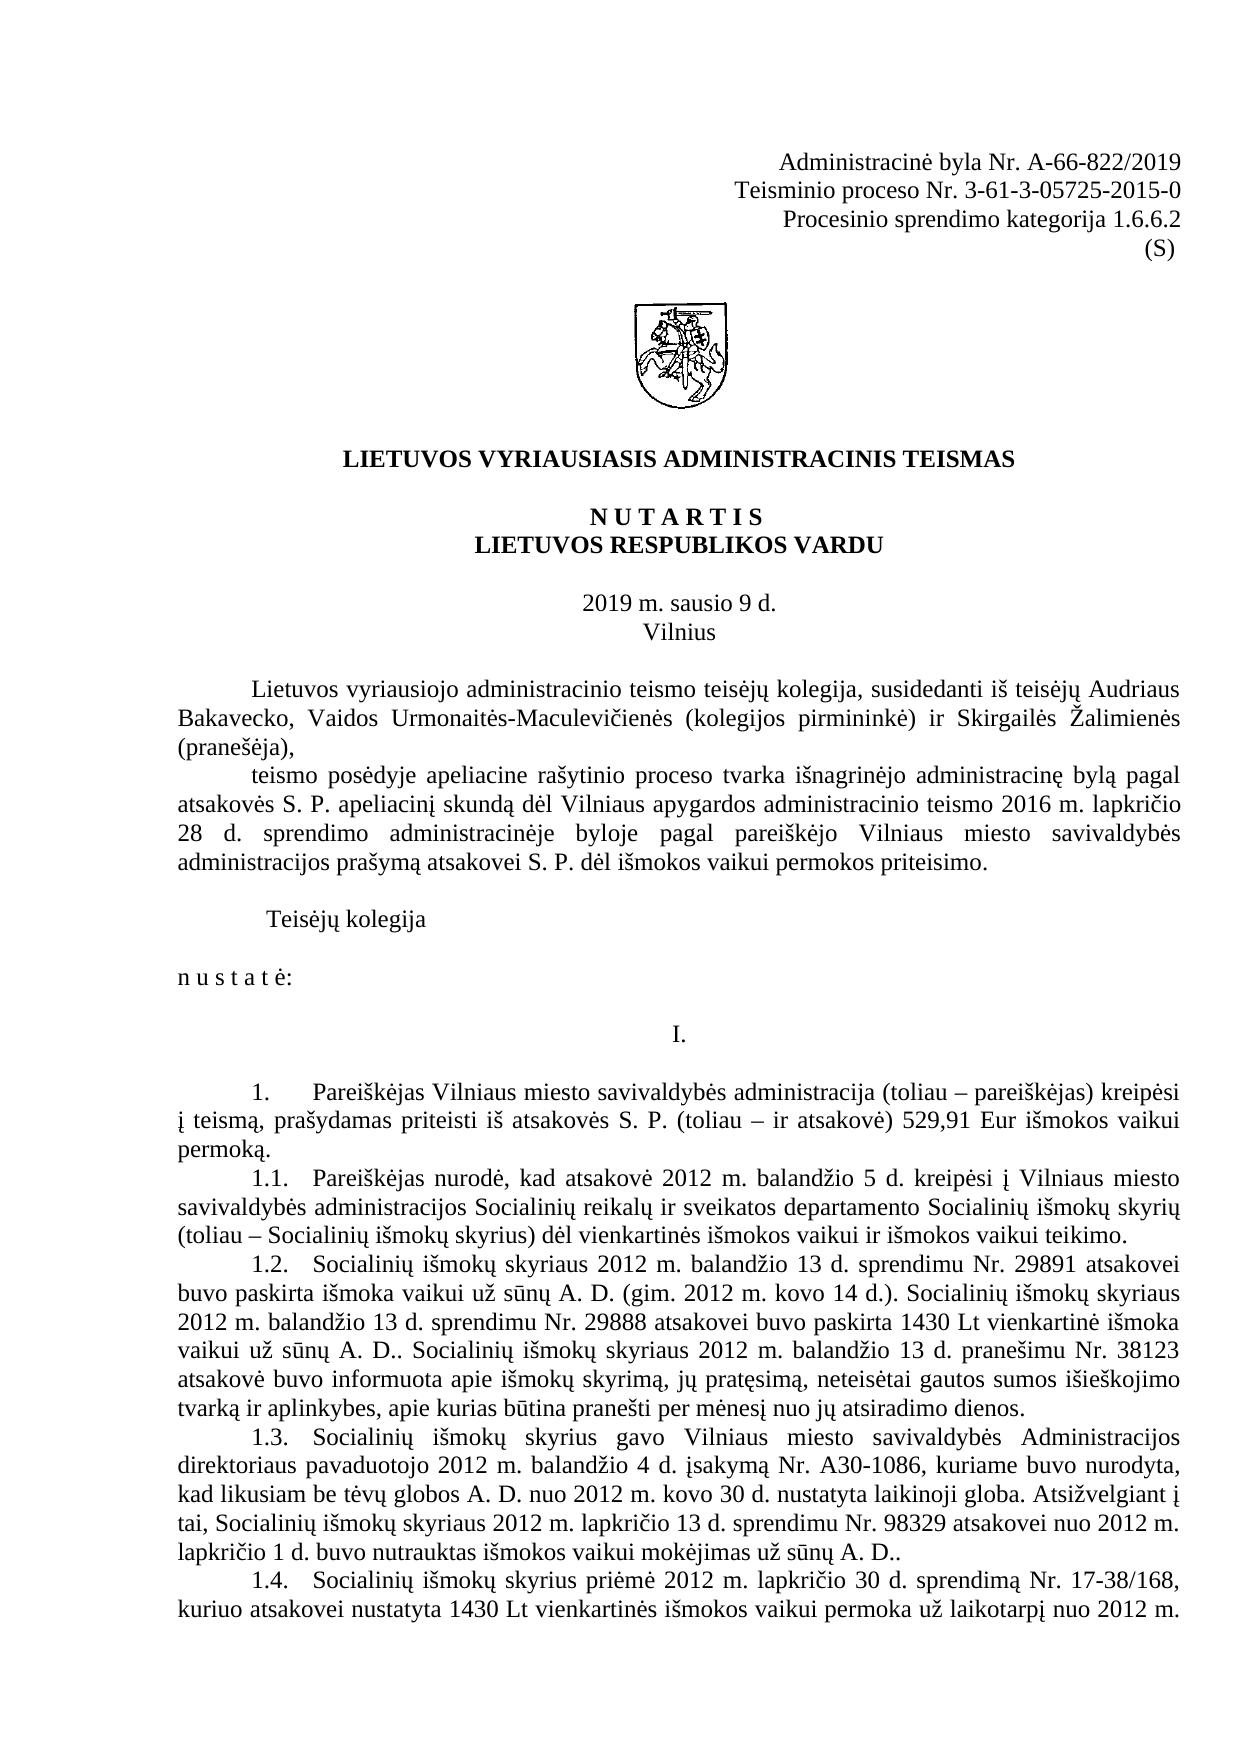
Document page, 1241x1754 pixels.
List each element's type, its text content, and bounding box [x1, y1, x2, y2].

text LIETUVOS RESPUBLIKOS VARDU [177, 531, 1181, 559]
text Vilnius [177, 617, 1181, 646]
text (S) [177, 233, 1181, 262]
text 1.2. Socialinių išmokų skyriaus 2012 m. balandžio 13 d. sprendimu Nr. 29891 atsakovei buvo paskirta išmoka vaikui už sūnų A. D. (gim. 2012 m. kovo 14 d.). Socialinių išmokų skyriaus 2012 m. balandžio 13 d. sprendimu Nr. 29888 atsakovei buvo paskirta 1430 Lt vienkartinė išmoka vaikui už sūnų A. D.. Socialinių išmokų skyriaus 2012 m. balandžio 13 d. pranešimu Nr. 38123 atsakovė buvo informuota apie išmokų skyrimą, jų pratęsimą, neteisėtai gautos sumos išieškojimo tvarką ir aplinkybes, apie kurias būtina pranešti per mėnesį nuo jų atsiradimo dienos. [177, 1249, 1181, 1422]
text Teisėjų kolegija [177, 904, 1181, 933]
text 2019 m. sausio 9 d. [177, 588, 1181, 617]
text 1.1. Pareiškėjas nurodė, kad atsakovė 2012 m. balandžio 5 d. kreipėsi į Vilniaus miesto savivaldybės administracijos Socialinių reikalų ir sveikatos departamento Socialinių išmokų skyrių (toliau – Socialinių išmokų skyrius) dėl vienkartinės išmokos vaikui ir išmokos vaikui teikimo. [177, 1163, 1181, 1249]
text LIETUVOS VYRIAUSIASIS ADMINISTRACINIS TEISMAS [177, 444, 1181, 473]
text 1.3. Socialinių išmokų skyrius gavo Vilniaus miesto savivaldybės Administracijos direktoriaus pavaduotojo 2012 m. balandžio 4 d. įsakymą Nr. A30-1086, kuriame buvo nurodyta, kad likusiam be tėvų globos A. D. nuo 2012 m. kovo 30 d. nustatyta laikinoji globa. Atsižvelgiant į tai, Socialinių išmokų skyriaus 2012 m. lapkričio 13 d. sprendimu Nr. 98329 atsakovei nuo 2012 m. lapkričio 1 d. buvo nutrauktas išmokos vaikui mokėjimas už sūnų A. D.. [177, 1422, 1181, 1566]
text n u s t a t ė: [177, 962, 1181, 991]
text 1.4. Socialinių išmokų skyrius priėmė 2012 m. lapkričio 30 d. sprendimą Nr. 17-38/168, kuriuo atsakovei nustatyta 1430 Lt vienkartinės išmokos vaikui permoka už laikotarpį nuo 2012 m. [177, 1566, 1181, 1623]
text I. [177, 1019, 1181, 1048]
text 1. Pareiškėjas Vilniaus miesto savivaldybės administracija (toliau – pareiškėjas) kreipėsi į teismą, prašydamas priteisti iš atsakovės S. P. (toliau – ir atsakovė) 529,91 Eur išmokos vaikui permoką. [177, 1077, 1181, 1163]
text Procesinio sprendimo kategorija 1.6.6.2 [177, 204, 1181, 233]
text Administracinė byla Nr. A-66-822/2019 [177, 147, 1181, 176]
text teismo posėdyje apeliacine rašytinio proceso tvarka išnagrinėjo administracinę bylą pagal atsakovės S. P. apeliacinį skundą dėl Vilniaus apygardos administracinio teismo 2016 m. lapkričio 28 d. sprendimo administracinėje byloje pagal pareiškėjo Vilniaus miesto savivaldybės administracijos prašymą atsakovei S. P. dėl išmokos vaikui permokos priteisimo. [177, 761, 1181, 876]
text N U T A R T I S [177, 502, 1181, 531]
text Lietuvos vyriausiojo administracinio teismo teisėjų kolegija, susidedanti iš teisėjų Audriaus Bakavecko, Vaidos Urmonaitės-Maculevičienės (kolegijos pirmininkė) ir Skirgailės Žalimienės (pranešėja), [177, 674, 1181, 761]
text Teisminio proceso Nr. 3-61-3-05725-2015-0 [177, 176, 1181, 204]
